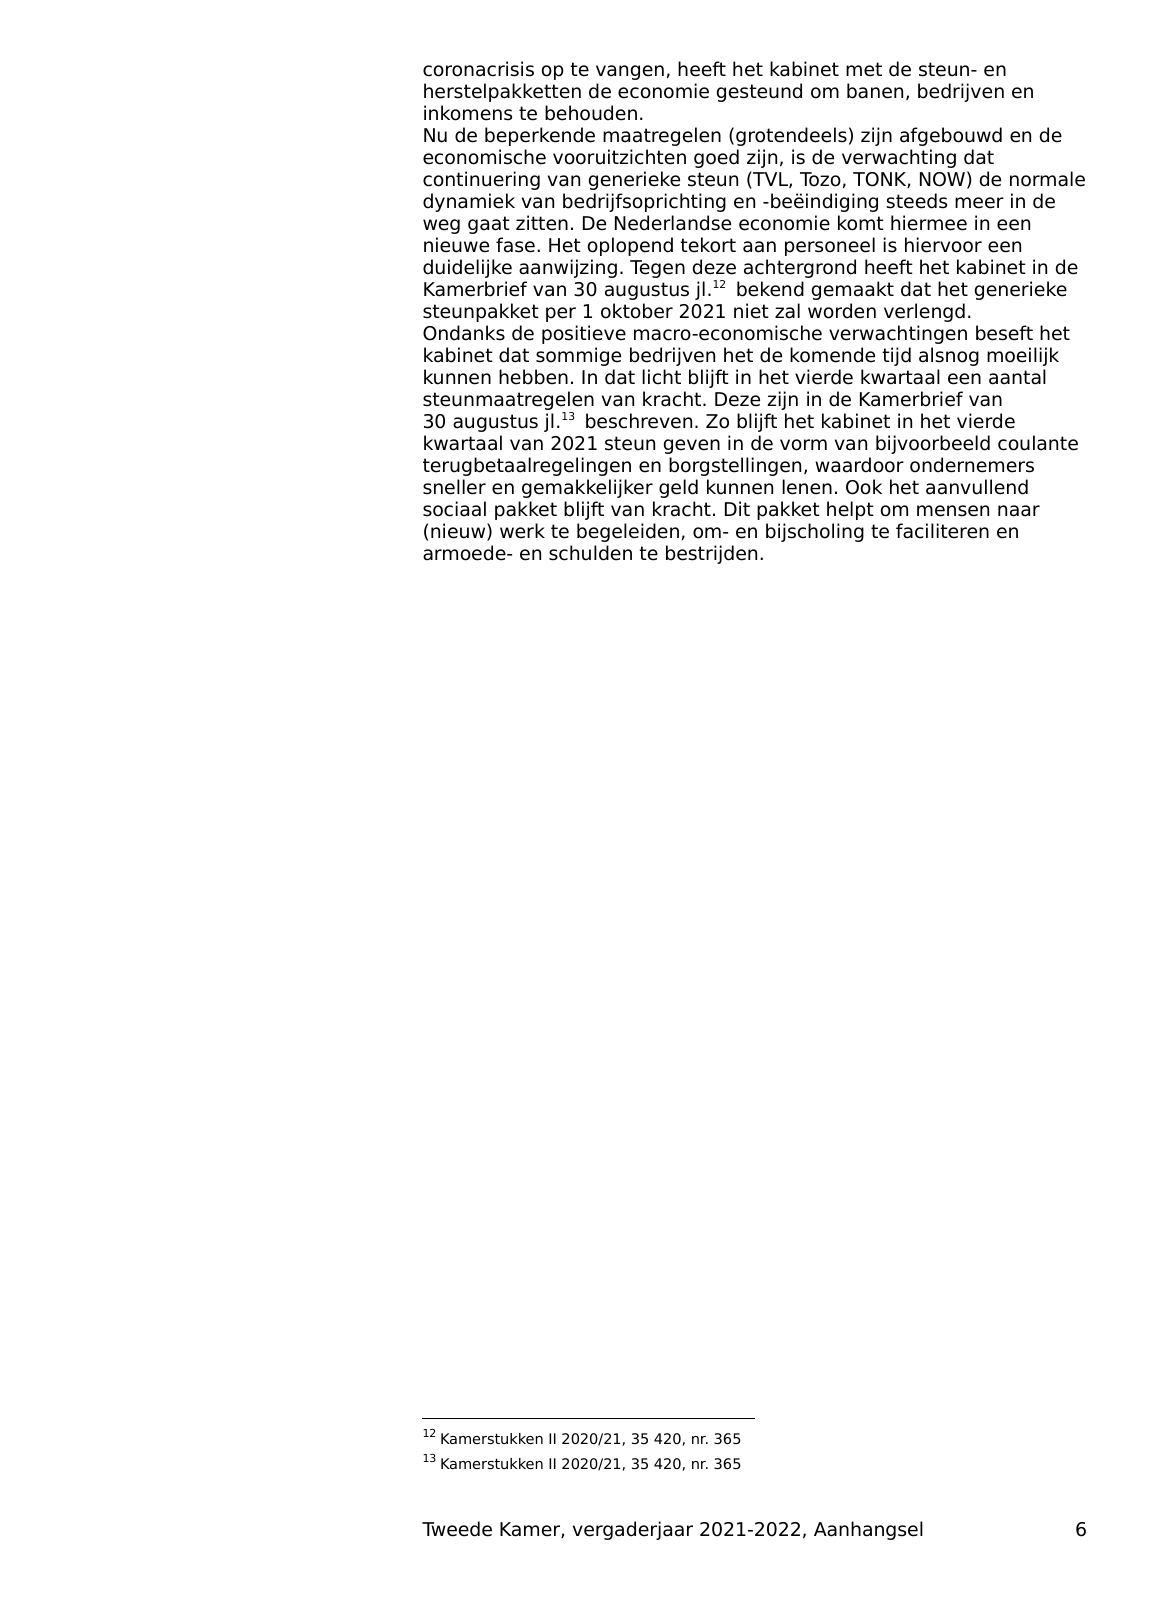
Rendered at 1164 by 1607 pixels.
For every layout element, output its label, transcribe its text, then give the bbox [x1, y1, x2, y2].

text Ondanks de positieve macro-economische verwachtingen beseft het kabinet dat sommige bedrijven het de komende tijd alsnog moeilijk kunnen hebben. In dat licht blijft in het vierde kwartaal een aantal steunmaatregelen van kracht. Deze zijn in de Kamerbrief van 30 augustus jl. beschreven. Zo blijft het kabinet in het vierde kwartaal van 2021 steun geven in de vorm van bijvoorbeeld coulante terugbetaalregelingen en borgstellingen, waardoor ondernemers sneller en gemakkelijker geld kunnen lenen. Ook het aanvullend sociaal pakket blijft van kracht. Dit pakket helpt om mensen naar (nieuw) werk te begeleiden, om- en bijscholing te faciliteren en armoede- en schulden te bestrijden. [422, 323, 1087, 564]
text Kamerstukken II 2020/21, 35 420, nr. 365 [422, 1452, 1087, 1474]
text coronacrisis op te vangen, heeft het kabinet met de steun- en herstelpakketten de economie gesteund om banen, bedrijven en inkomens te behouden. [422, 59, 1087, 125]
text Nu de beperkende maatregelen (grotendeels) zijn afgebouwd en de economische vooruitzichten goed zijn, is de verwachting dat continuering van generieke steun (TVL, Tozo, TONK, NOW) de normale dynamiek van bedrijfsoprichting en -beëindiging steeds meer in de weg gaat zitten. De Nederlandse economie komt hiermee in een nieuwe fase. Het oplopend tekort aan personeel is hiervoor een duidelijke aanwijzing. Tegen deze achtergrond heeft het kabinet in de Kamerbrief van 30 augustus jl. bekend gemaakt dat het generieke steunpakket per 1 oktober 2021 niet zal worden verlengd. [422, 125, 1087, 323]
text Kamerstukken II 2020/21, 35 420, nr. 365 [422, 1427, 1087, 1449]
